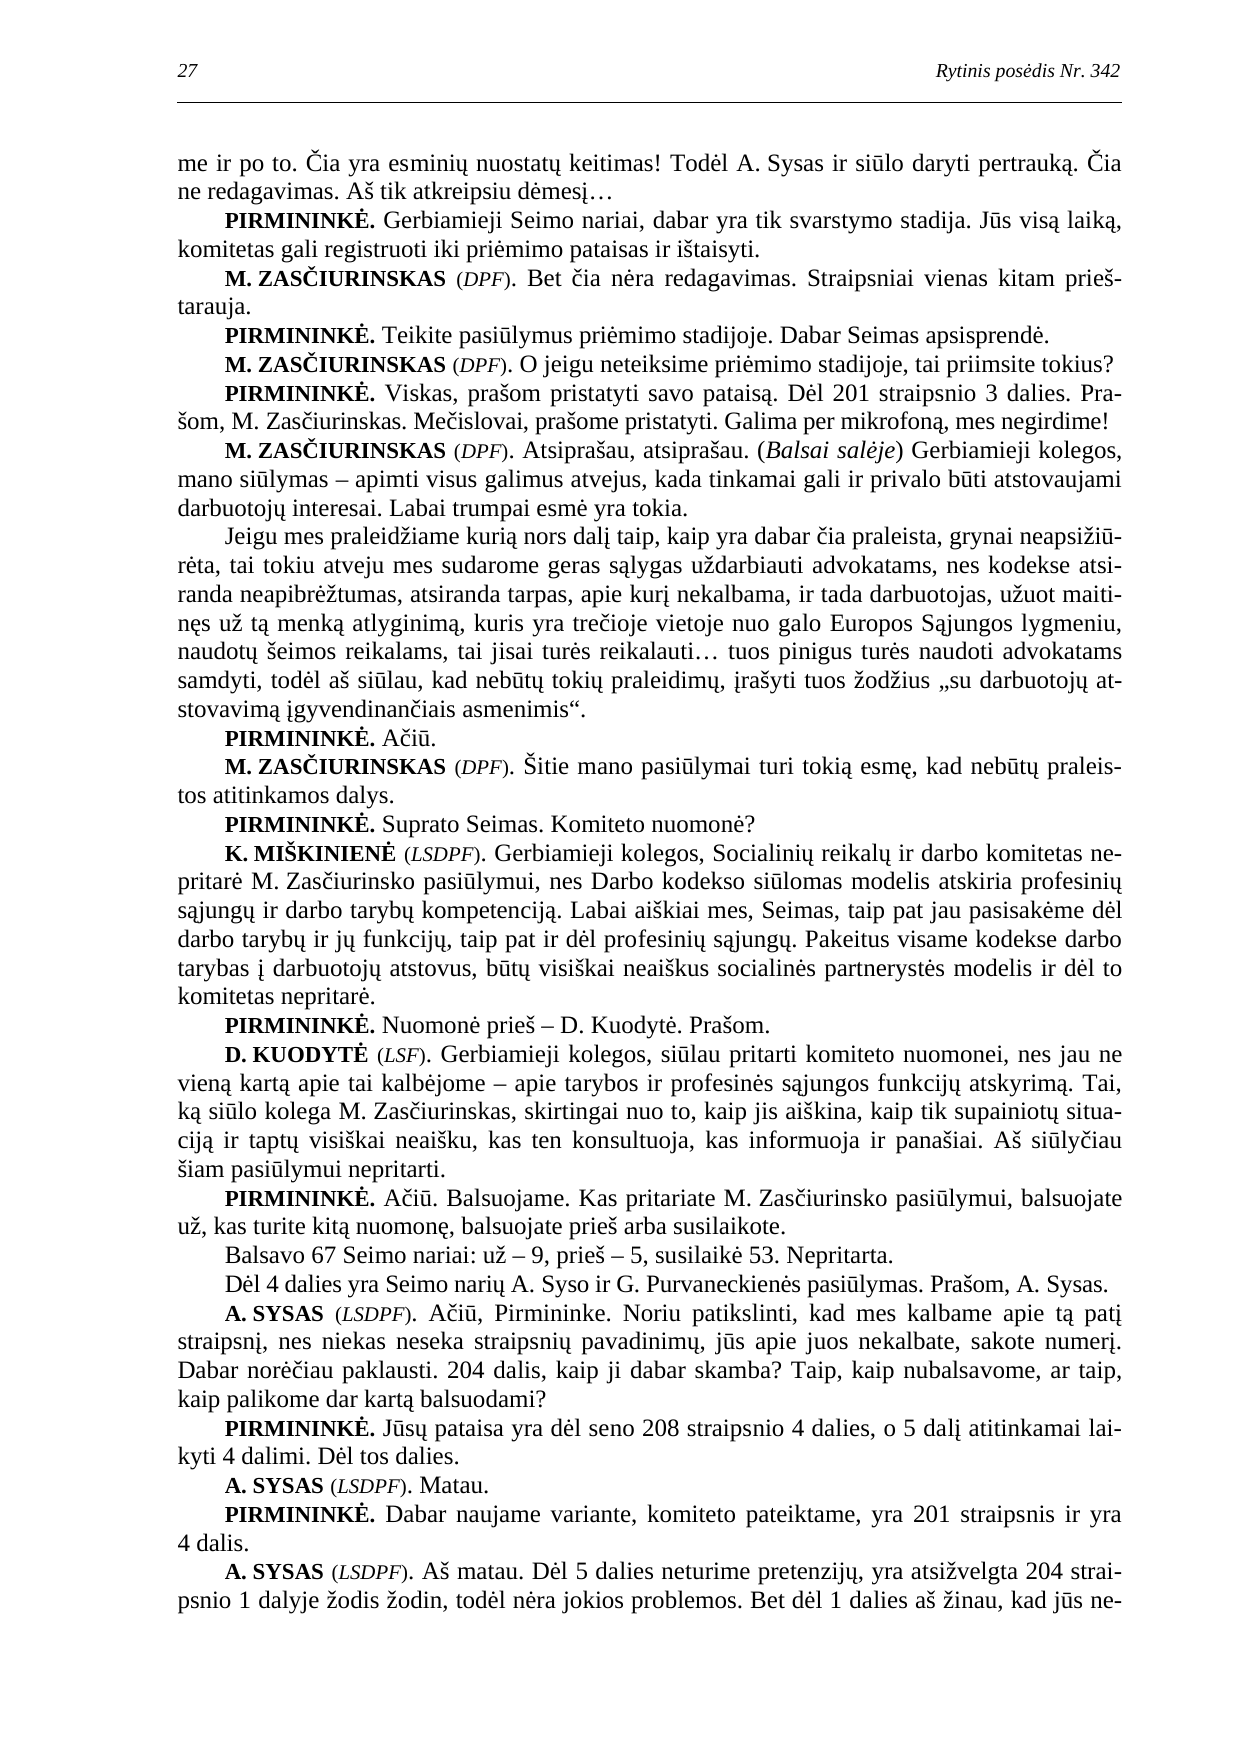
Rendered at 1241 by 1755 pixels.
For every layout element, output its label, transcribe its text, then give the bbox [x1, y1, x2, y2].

text PIRMININKĖ. Ačiū. Bal­suo­ja­me. Kas pri­ta­ria­te M. Zas­čiu­rins­ko pa­siū­ly­mui, bal­suo­ja­te už, kas tu­ri­te ki­tą nuo­mo­nę, bal­suo­ja­te prieš ar­ba su­si­lai­ko­te. [177, 1183, 1122, 1240]
text PIRMININKĖ. Tei­ki­te pa­siū­ly­mus pri­ėmi­mo sta­di­jo­je. Da­bar Sei­mas ap­si­spren­dė. [177, 320, 1122, 349]
text PIRMININKĖ. Jū­sų pa­tai­sa yra dėl se­no 208 straips­nio 4 da­lies, o 5 da­lį ati­tin­ka­mai lai­ky­ti 4 da­li­mi. Dėl tos da­lies. [177, 1413, 1122, 1470]
text D. KUODYTĖ (LSF). Ger­bia­mie­ji ko­le­gos, siū­lau pri­tar­ti ko­mi­te­to nuo­mo­nei, nes jau ne vie­ną kar­tą apie tai kal­bė­jo­me – apie ta­ry­bos ir pro­fe­si­nės są­jun­gos funk­ci­jų at­sky­ri­mą. Tai, ką siū­lo ko­le­ga M. Zas­čiu­rins­kas, skir­tin­gai nuo to, kaip jis aiš­ki­na, kaip tik su­pai­nio­tų si­tu­a­ci­ją ir tap­tų vi­siš­kai ne­aiš­ku, kas ten kon­sul­tuo­ja, kas in­for­muo­ja ir pa­na­šiai. Aš siū­ly­čiau šiam pa­siū­ly­mui ne­pri­tar­ti. [177, 1039, 1122, 1183]
text PIRMININKĖ. Su­pra­to Sei­mas. Ko­mi­te­to nuo­mo­nė? [177, 809, 1122, 838]
text Dėl 4 da­lies yra Sei­mo na­rių A. Sy­so ir G. Pur­va­nec­kie­nės pa­siū­ly­mas. Pra­šom, A. Sy­sas. [177, 1269, 1122, 1298]
text A. SYSAS (LSDPF). Ačiū, Pir­mi­nin­ke. No­riu pa­tiks­lin­ti, kad mes kal­ba­me apie tą pa­tį straips­nį, nes nie­kas ne­se­ka straips­nių pa­va­di­ni­mų, jūs apie juos ne­kal­ba­te, sa­ko­te nu­me­rį. Da­bar no­rė­čiau pa­klaus­ti. 204 da­lis, kaip ji da­bar skam­ba? Taip, kaip nu­ba­lsa­vo­me, ar taip, kaip pa­li­ko­me dar kar­tą bal­suo­da­mi? [177, 1298, 1122, 1413]
text me ir po to. Čia yra es­mi­nių nuo­sta­tų kei­ti­mas! To­dėl A. Sy­sas ir siū­lo da­ry­ti per­trau­ką. Čia ne re­da­ga­vi­mas. Aš tik at­kreip­siu dė­me­sį… [177, 148, 1122, 205]
text K. MIŠKINIENĖ (LSDPF). Ger­bia­mie­ji ko­le­gos, So­cia­li­nių rei­ka­lų ir dar­bo ko­mi­te­tas ne­pri­ta­rė M. Zas­čiu­rins­ko pa­siū­ly­mui, nes Dar­bo ko­dek­so siū­lo­mas mo­de­lis at­ski­ria pro­fe­si­nių są­jun­gų ir dar­bo ta­ry­bų kom­pe­ten­ci­ją. La­bai aiš­kiai mes, Sei­mas, taip pat jau pa­si­sa­kė­me dėl dar­bo ta­ry­bų ir jų funk­ci­jų, taip pat ir dėl pro­fe­si­nių są­jun­gų. Pa­kei­tus vi­sa­me ko­dek­se dar­bo ta­ry­bas į dar­buo­to­jų at­sto­vus, bū­tų vi­siš­kai ne­aiš­kus so­cia­li­nės part­ne­rys­tės mo­de­lis ir dėl to ko­mi­te­tas ne­pri­ta­rė. [177, 838, 1122, 1010]
text M. ZASČIURINSKAS (DPF). Ši­tie ma­no pa­siū­ly­mai tu­ri to­kią es­mę, kad ne­bū­tų pra­leis­tos ati­tin­ka­mos da­lys. [177, 751, 1122, 809]
text Bal­sa­vo 67 Sei­mo na­riai: už – 9, prieš – 5, su­si­lai­kė 53. Ne­pri­tar­ta. [177, 1240, 1122, 1269]
text PIRMININKĖ. Da­bar nau­ja­me va­rian­te, ko­mi­te­to pa­teik­ta­me, yra 201 straips­nis ir yra 4 da­lis. [177, 1499, 1122, 1556]
text M. ZASČIURINSKAS (DPF). At­si­pra­šau, at­si­pra­šau. (Bal­sai sa­lė­je) Ger­bia­mie­ji ko­le­gos, ma­no siū­ly­mas – ap­im­ti vi­sus ga­li­mus at­ve­jus, ka­da tin­ka­mai ga­li ir pri­va­lo bū­ti at­sto­vau­ja­mi dar­buo­to­jų in­te­re­sai. La­bai trum­pai es­mė yra to­kia. [177, 435, 1122, 521]
text PIRMININKĖ. Vis­kas, pra­šom pri­sta­ty­ti sa­vo pa­tai­są. Dėl 201 straips­nio 3 da­lies. Pra­šom, M. Zas­čiu­rins­kas. Me­čis­lo­vai, pra­šo­me pri­sta­ty­ti. Ga­li­ma per mik­ro­fo­ną, mes ne­gir­di­me! [177, 378, 1122, 435]
text PIRMININKĖ. Nuo­mo­nė prieš – D. Kuo­dy­tė. Pra­šom. [177, 1010, 1122, 1039]
text PIRMININKĖ. Ger­bia­mie­ji Sei­mo na­riai, da­bar yra tik svars­ty­mo sta­di­ja. Jūs vi­są lai­ką, ko­mi­te­tas ga­li re­gist­ruo­ti iki pri­ėmi­mo pa­tai­sas ir iš­tai­sy­ti. [177, 205, 1122, 263]
text A. SYSAS (LSDPF). Ma­tau. [177, 1470, 1122, 1499]
text M. ZASČIURINSKAS (DPF). Bet čia nė­ra re­da­ga­vi­mas. Straips­niai vie­nas ki­tam prieš­tarau­ja. [177, 263, 1122, 320]
text A. SYSAS (LSDPF). Aš ma­tau. Dėl 5 da­lies ne­tu­ri­me pre­ten­zi­jų, yra at­si­žvelg­ta 204 strai­ps­nio 1 da­ly­je žo­dis žo­din, to­dėl nė­ra jo­kios pro­ble­mos. Bet dėl 1 da­lies aš ži­nau, kad jūs ne­ [177, 1556, 1122, 1614]
text PIRMININKĖ. Ačiū. [177, 723, 1122, 751]
text M. ZASČIURINSKAS (DPF). O jei­gu ne­teik­si­me pri­ėmi­mo sta­di­jo­je, tai pri­im­si­te to­kius? [177, 349, 1122, 378]
text Jei­gu mes pra­lei­džia­me ku­rią nors da­lį taip, kaip yra da­bar čia pra­leis­ta, gry­nai ne­ap­si­žiū­rė­ta, tai to­kiu at­ve­ju mes su­da­ro­me ge­ras są­ly­gas už­dar­biau­ti ad­vo­ka­tams, nes ko­dek­se at­si­ran­da ne­apib­rėž­tu­mas, at­si­ran­da tar­pas, apie ku­rį ne­kal­ba­ma, ir ta­da dar­buo­to­jas, užuot mai­ti­nęs už tą men­ką at­ly­gi­ni­mą, ku­ris yra tre­čio­je vie­to­je nuo ga­lo Eu­ro­pos Są­jun­gos lyg­me­niu, nau­do­tų šei­mos rei­ka­lams, tai ji­sai tu­rės rei­ka­lau­ti… tuos pi­ni­gus tu­rės nau­do­ti ad­vo­ka­tams sam­dy­ti, to­dėl aš siū­lau, kad ne­bū­tų to­kių pra­lei­di­mų, įra­šy­ti tuos žo­džius „su dar­buo­to­jų at­sto­va­vi­mą įgy­ven­di­nan­čiais as­me­ni­mis“. [177, 521, 1122, 723]
